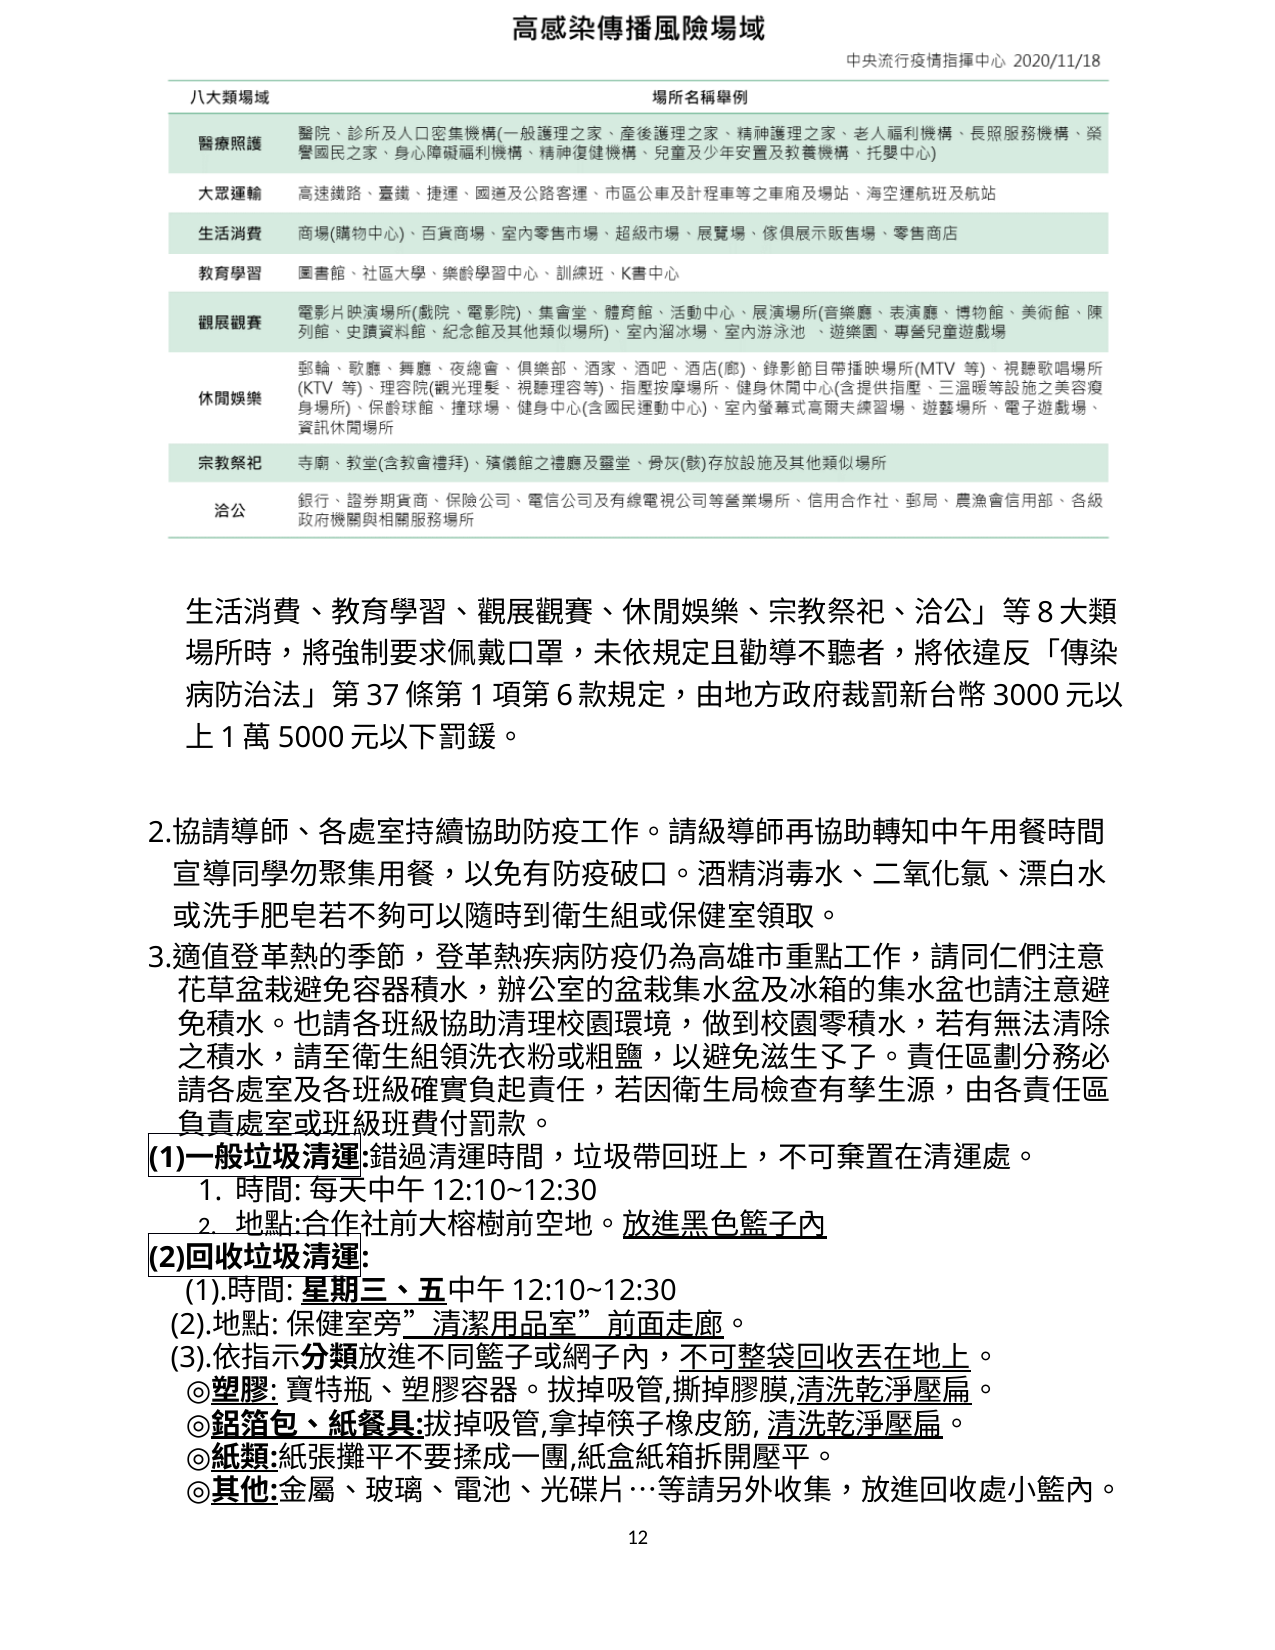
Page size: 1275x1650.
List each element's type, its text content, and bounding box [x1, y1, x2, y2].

text (2)回收垃圾清運: [149, 1241, 360, 1274]
text ◎鋁箔包、紙餐具:拔掉吸管,拿掉筷子橡皮筋, 清洗乾淨壓扁。 [148, 1407, 1127, 1441]
text ◎其他:金屬、玻璃、電池、光碟片…等請另外收集，放進回收處小籃內。 [148, 1474, 1127, 1507]
text (2).地點: 保健室旁”清潔用品室”前面走廊。 [148, 1307, 1127, 1341]
text ◎塑膠: 寶特瓶、塑膠容器。拔掉吸管,撕掉膠膜,清洗乾淨壓扁。 [148, 1374, 1127, 1407]
picture [148, 0, 1128, 552]
list 因應嚴重特殊傳染性肺炎相關資料附件請詳閱，資訊一直不斷更新，防疫工作亦會隨著調整，請教職員工生協助配合。中央流行疫情指揮中心宣布8大類場域務必戴口罩，自12月1日起，民眾進入「醫療照護、大眾運輸、生活消費、教育學習、觀展觀賽、休閒娛樂、宗教祭祀、洽公」等8大類場所時，將強制要求佩戴口罩，未依規定且勸導不聽者，將依違反「傳染病防治法」第37條第1項第6款規定，由地方政府裁罰新台幣3000元以上1萬5000元以下罰鍰。 [148, 552, 1127, 755]
text (1)一般垃圾清運:錯過清運時間，垃圾帶回班上，不可棄置在清運處。 [361, 1141, 1127, 1174]
text (3).依指示分類放進不同籃子或網子內，不可整袋回收丟在地上。 [148, 1341, 1127, 1374]
list 地點:合作社前大榕樹前空地。放進黑色籃子內 [198, 1207, 1127, 1241]
text (1).時間: 星期三、五中午12:10~12:30 [185, 1274, 1127, 1307]
text (2)回收垃圾清運: [361, 1241, 1127, 1274]
list 時間: 每天中午12:10~12:30 [198, 1174, 1127, 1207]
text 3.適值登革熱的季節，登革熱疾病防疫仍為高雄市重點工作，請同仁們注意花草盆栽避免容器積水，辦公室的盆栽集水盆及冰箱的集水盆也請注意避免積水。也請各班級協助清理校園環境，做到校園零積水，若有無法清除之積水，請至衛生組領洗衣粉或粗鹽，以避免滋生孓孒。責任區劃分務必請各處室及各班級確實負起責任，若因衛生局檢查有孳生源，由各責任區負責處室或班級班費付罰款。 [148, 941, 1127, 1141]
text (1)一般垃圾清運:錯過清運時間，垃圾帶回班上，不可棄置在清運處。 [149, 1141, 360, 1174]
text 2.協請導師、各處室持續協助防疫工作。請級導師再協助轉知中午用餐時間宣導同學勿聚集用餐，以免有防疫破口。酒精消毒水、二氧化氯、漂白水或洗手肥皂若不夠可以隨時到衛生組或保健室領取。 [148, 809, 1127, 934]
text ◎紙類:紙張攤平不要揉成一團,紙盒紙箱拆開壓平。 [148, 1441, 1127, 1474]
